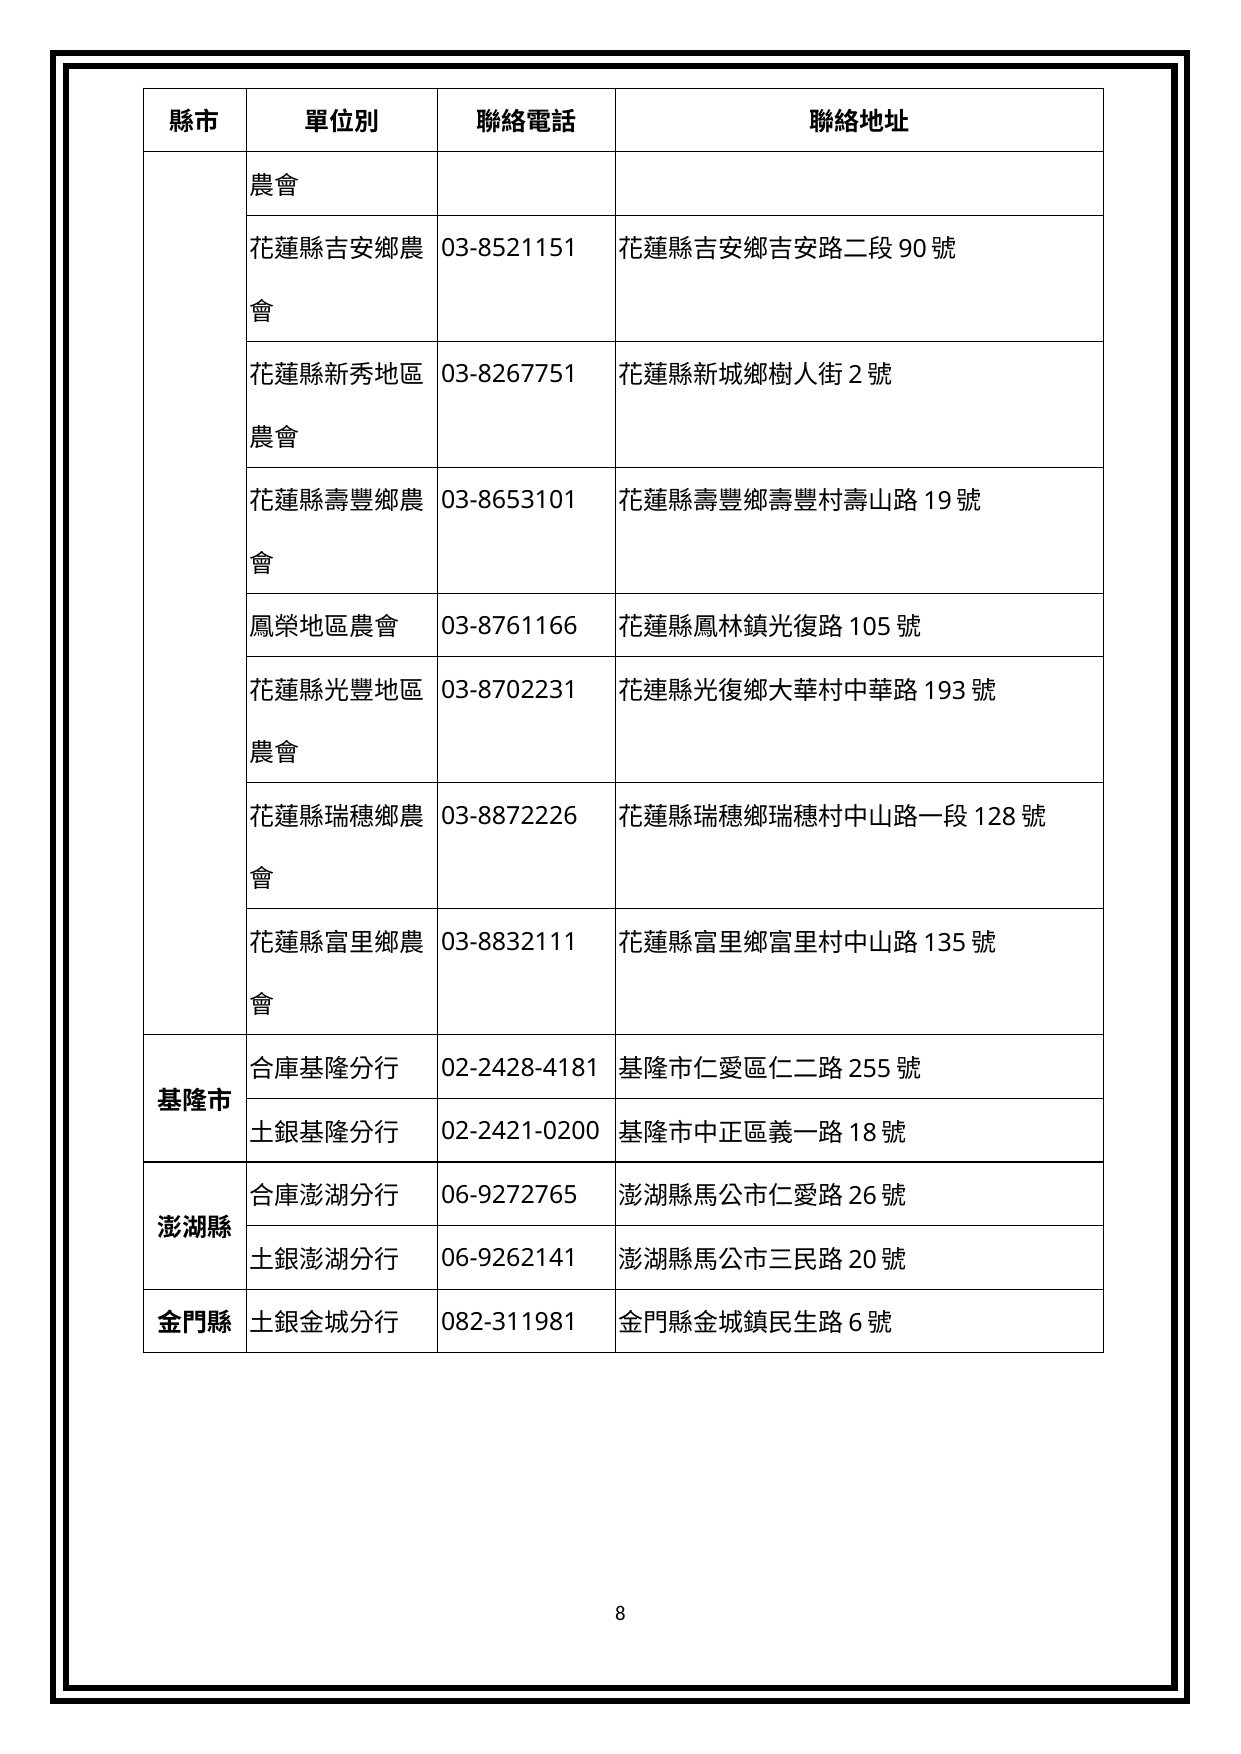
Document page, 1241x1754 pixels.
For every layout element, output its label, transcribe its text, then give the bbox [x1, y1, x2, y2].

table_cell 花蓮縣新秀地區農會 [247, 342, 437, 467]
table_cell 鳳榮地區農會 [247, 594, 437, 656]
table_cell 03-8267751 [438, 342, 615, 467]
table_cell 澎湖縣馬公市三民路20號 [616, 1226, 1103, 1288]
table_cell 基隆市仁愛區仁二路255號 [616, 1035, 1103, 1098]
table_cell 02-2428-4181 [438, 1035, 615, 1098]
table_header 聯絡地址 [616, 89, 1103, 151]
table_cell 花蓮縣鳳林鎮光復路105號 [616, 594, 1103, 656]
table_cell 金門縣 [144, 1290, 246, 1352]
table_cell 農會 [247, 152, 437, 214]
table_cell 金門縣金城鎮民生路6號 [616, 1290, 1103, 1352]
table_header 單位別 [247, 89, 437, 151]
table_cell [438, 152, 615, 214]
table_cell 澎湖縣馬公市仁愛路26號 [616, 1163, 1103, 1225]
table_cell 土銀基隆分行 [247, 1099, 437, 1161]
table_header 聯絡電話 [438, 89, 615, 151]
table_cell 02-2421-0200 [438, 1099, 615, 1161]
table_cell 基隆市 [144, 1035, 246, 1161]
table_cell 合庫澎湖分行 [247, 1163, 437, 1225]
table_cell 花連縣光復鄉大華村中華路193號 [616, 657, 1103, 782]
table_cell 花蓮縣吉安鄉農會 [247, 216, 437, 341]
table_cell [144, 152, 246, 1034]
table_header 縣市 [144, 89, 246, 151]
table_cell 082-311981 [438, 1290, 615, 1352]
table_cell 花蓮縣新城鄉樹人街2號 [616, 342, 1103, 467]
table_cell 花蓮縣富里鄉富里村中山路135號 [616, 909, 1103, 1034]
table_cell 06-9272765 [438, 1163, 615, 1225]
table_cell 03-8653101 [438, 468, 615, 593]
table_cell [616, 152, 1103, 214]
table_cell 花蓮縣吉安鄉吉安路二段90號 [616, 216, 1103, 341]
table_cell 06-9262141 [438, 1226, 615, 1288]
table_cell 土銀澎湖分行 [247, 1226, 437, 1288]
table_cell 合庫基隆分行 [247, 1035, 437, 1098]
table_cell 花蓮縣壽豐鄉農會 [247, 468, 437, 593]
table_cell 03-8521151 [438, 216, 615, 341]
table_cell 花蓮縣瑞穗鄉農會 [247, 783, 437, 908]
table_cell 03-8761166 [438, 594, 615, 656]
table_cell 03-8832111 [438, 909, 615, 1034]
table_cell 花蓮縣富里鄉農會 [247, 909, 437, 1034]
table_cell 花蓮縣壽豐鄉壽豐村壽山路19號 [616, 468, 1103, 593]
table_cell 花蓮縣瑞穗鄉瑞穗村中山路一段128號 [616, 783, 1103, 908]
table_cell 土銀金城分行 [247, 1290, 437, 1352]
table_cell 03-8872226 [438, 783, 615, 908]
table_cell 花蓮縣光豐地區農會 [247, 657, 437, 782]
table_cell 03-8702231 [438, 657, 615, 782]
table_cell 澎湖縣 [144, 1163, 246, 1288]
table_cell 基隆市中正區義一路18號 [616, 1099, 1103, 1161]
